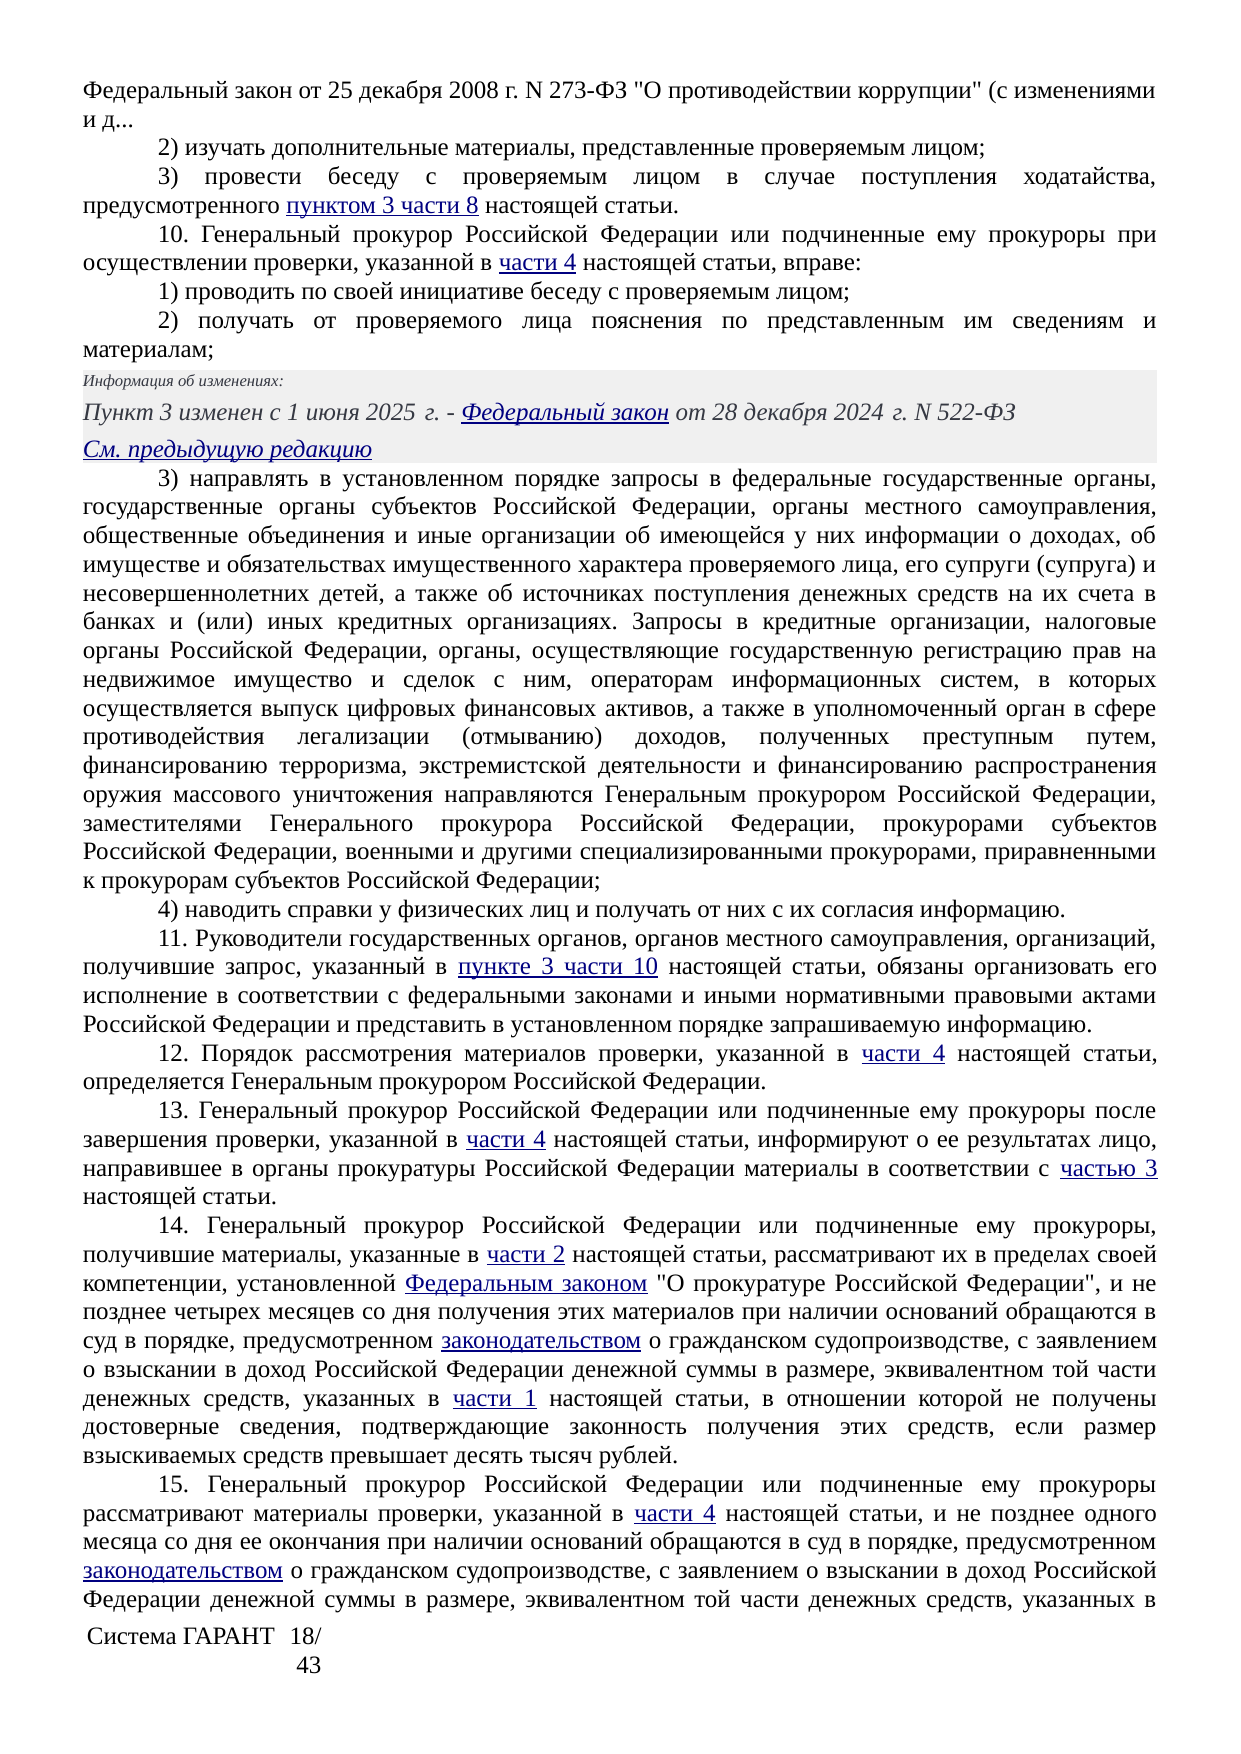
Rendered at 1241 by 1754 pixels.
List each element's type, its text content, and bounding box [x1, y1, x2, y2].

text Пункт 3 изменен с 1 июня 2025 г. - Федеральный закон от 28 декабря 2024 г. N 522-ФЗ [1018, 397, 1157, 426]
text 3) провести беседу с проверяемым лицом в случае поступления ходатайства, предусмотренного пунктом 3 части 8 настоящей статьи. [83, 161, 1157, 219]
text 3) направлять в установленном порядке запросы в федеральные государственные органы, государственные органы субъектов Российской Федерации, органы местного самоуправления, общественные объединения и иные организации об имеющейся у них информации о доходах, об имуществе и обязательствах имущественного характера проверяемого лица, его супруги (супруга) и несовершеннолетних детей, а также об источниках поступления денежных средств на их счета в банках и (или) иных кредитных организациях. Запросы в кредитные организации, налоговые органы Российской Федерации, органы, осуществляющие государственную регистрацию прав на недвижимое имущество и сделок с ним, операторам информационных систем, в которых осуществляется выпуск цифровых финансовых активов, а также в уполномоченный орган в сфере противодействия легализации (отмыванию) доходов, полученных преступным путем, финансированию терроризма, экстремистской деятельности и финансированию распространения оружия массового уничтожения направляются Генеральным прокурором Российской Федерации, заместителями Генерального прокурора Российской Федерации, прокурорами субъектов Российской Федерации, военными и другими специализированными прокурорами, приравненными к прокурорам субъектов Российской Федерации; [83, 463, 1157, 894]
text 1) проводить по своей инициативе беседу с проверяемым лицом; [83, 276, 1157, 305]
text 13. Генеральный прокурор Российской Федерации или подчиненные ему прокуроры после завершения проверки, указанной в части 4 настоящей статьи, информируют о ее результатах лицо, направившее в органы прокуратуры Российской Федерации материалы в соответствии с частью 3 настоящей статьи. [83, 1095, 1157, 1210]
text 10. Генеральный прокурор Российской Федерации или подчиненные ему прокуроры при осуществлении проверки, указанной в части 4 настоящей статьи, вправе: [83, 219, 1157, 276]
text 4) наводить справки у физических лиц и получать от них с их согласия информацию. [83, 894, 1157, 923]
text 2) получать от проверяемого лица пояснения по представленным им сведениям и материалам; [83, 305, 1157, 362]
text 15. Генеральный прокурор Российской Федерации или подчиненные ему прокуроры рассматривают материалы проверки, указанной в части 4 настоящей статьи, и не позднее одного месяца со дня ее окончания при наличии оснований обращаются в суд в порядке, предусмотренном законодательством о гражданском судопроизводстве, с заявлением о взыскании в доход Российской Федерации денежной суммы в размере, эквивалентном той части денежных средств, указанных в [83, 1469, 1157, 1613]
text 11. Руководители государственных органов, органов местного самоуправления, организаций, получившие запрос, указанный в пункте 3 части 10 настоящей статьи, обязаны организовать его исполнение в соответствии с федеральными законами и иными нормативными правовыми актами Российской Федерации и представить в установленном порядке запрашиваемую информацию. [83, 923, 1157, 1038]
text Информация об изменениях: [286, 370, 1157, 389]
text 12. Порядок рассмотрения материалов проверки, указанной в части 4 настоящей статьи, определяется Генеральным прокурором Российской Федерации. [83, 1038, 1157, 1095]
text 14. Генеральный прокурор Российской Федерации или подчиненные ему прокуроры, получившие материалы, указанные в части 2 настоящей статьи, рассматривают их в пределах своей компетенции, установленной Федеральным законом "О прокуратуре Российской Федерации", и не позднее четырех месяцев со дня получения этих материалов при наличии оснований обращаются в суд в порядке, предусмотренном законодательством о гражданском судопроизводстве, с заявлением о взыскании в доход Российской Федерации денежной суммы в размере, эквивалентном той части денежных средств, указанных в части 1 настоящей статьи, в отношении которой не получены достоверные сведения, подтверждающие законность получения этих средств, если размер взыскиваемых средств превышает десять тысяч рублей. [83, 1210, 1157, 1469]
text 2) изучать дополнительные материалы, представленные проверяемым лицом; [83, 132, 1157, 161]
text См. предыдущую редакцию [374, 434, 1157, 463]
